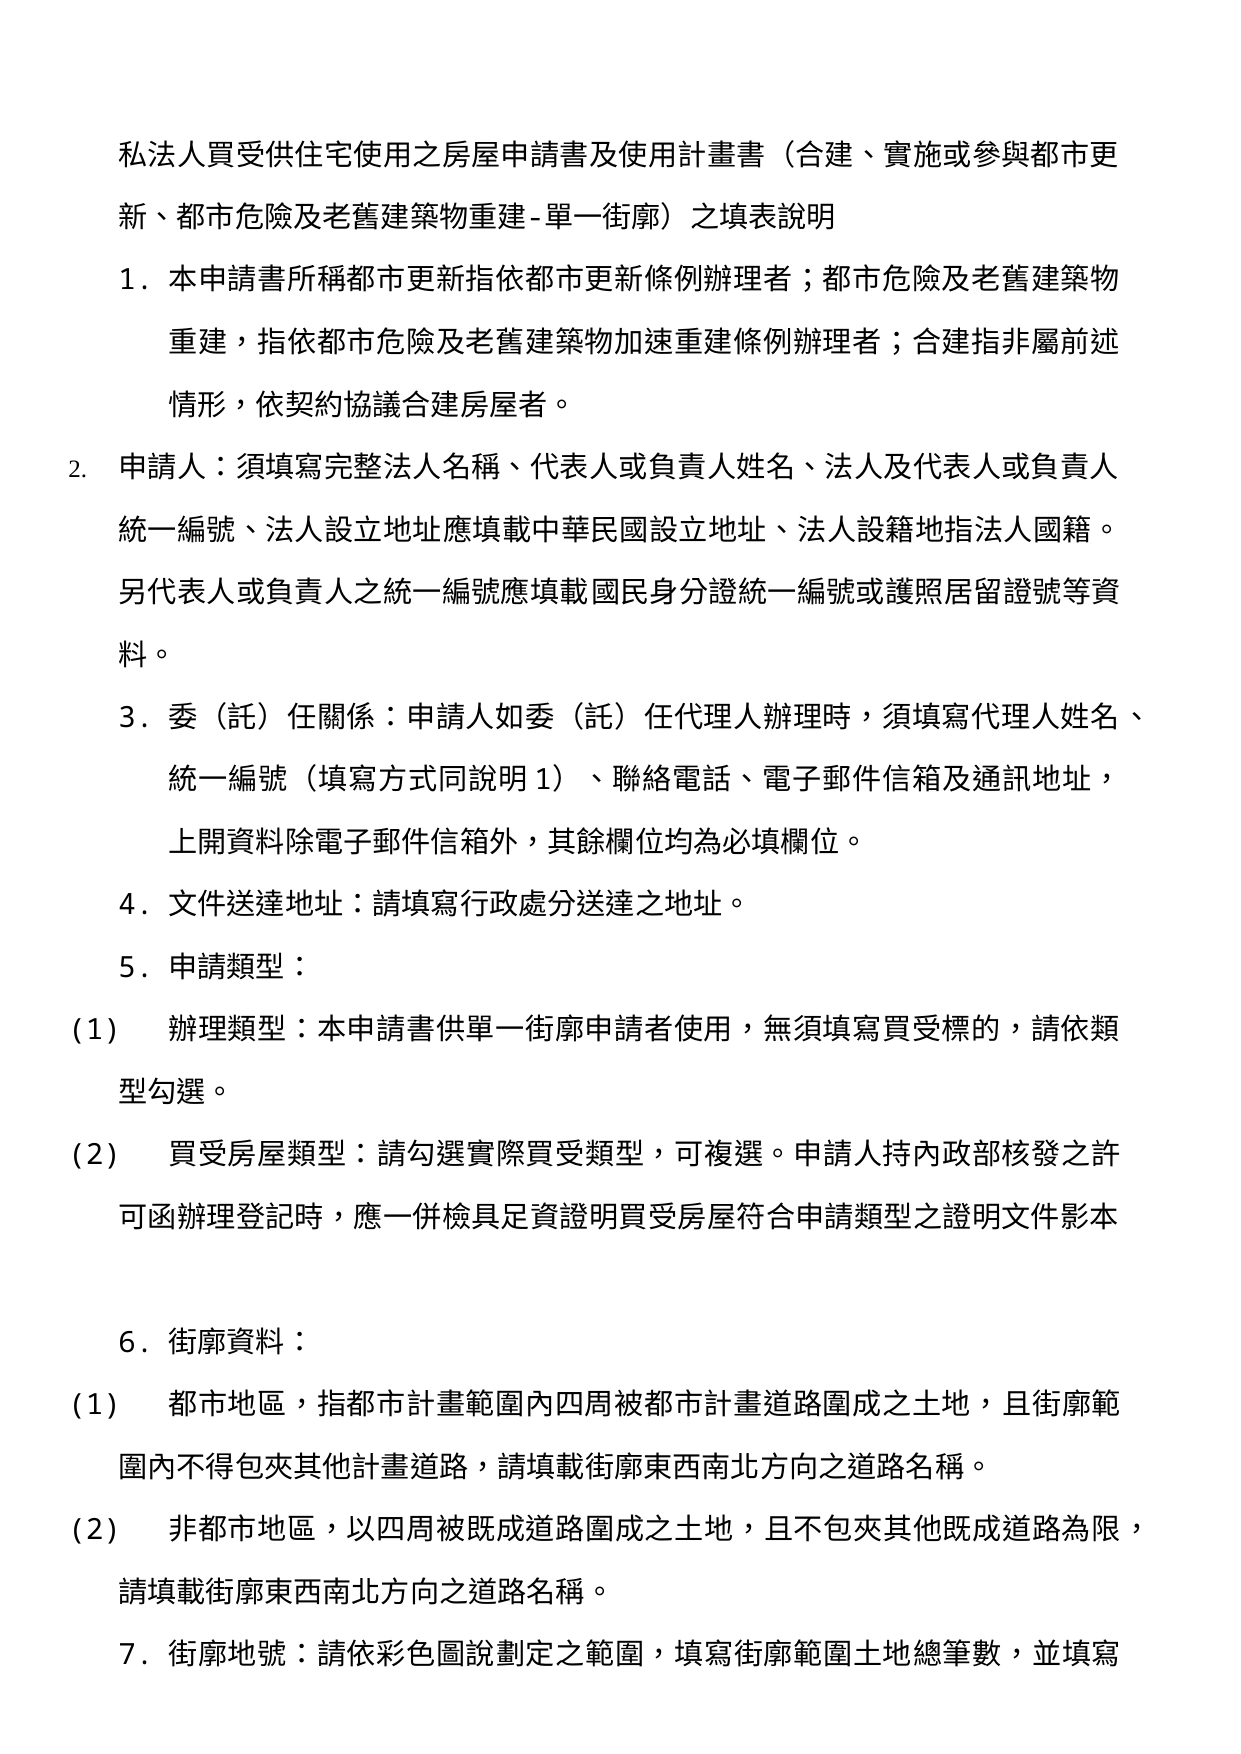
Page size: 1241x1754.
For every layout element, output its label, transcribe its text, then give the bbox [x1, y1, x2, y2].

list 委（託）任關係：申請人如委（託）任代理人辦理時，須填寫代理人姓名、統一編號（填寫方式同說明1）、聯絡電話、電子郵件信箱及通訊地址，上開資料除電子郵件信箱外，其餘欄位均為必填欄位。 [118, 673, 1122, 861]
list 街廓地號：請依彩色圖說劃定之範圍，填寫街廓範圍土地總筆數，並填寫 [118, 1611, 1122, 1673]
list 買受房屋類型：請勾選實際買受類型，可複選。申請人持內政部核發之許可函辦理登記時，應一併檢具足資證明買受房屋符合申請類型之證明文件影本。 [68, 1111, 1122, 1298]
list 申請類型： [118, 923, 1122, 986]
list 街廓資料： [118, 1298, 1122, 1361]
list 都市地區，指都市計畫範圍內四周被都市計畫道路圍成之土地，且街廓範圍內不得包夾其他計畫道路，請填載街廓東西南北方向之道路名稱。 [68, 1361, 1122, 1486]
list 辦理類型：本申請書供單一街廓申請者使用，無須填寫買受標的，請依類型勾選。 [68, 986, 1122, 1111]
list 本申請書所稱都市更新指依都市更新條例辦理者；都市危險及老舊建築物重建，指依都市危險及老舊建築物加速重建條例辦理者；合建指非屬前述情形，依契約協議合建房屋者。 [118, 236, 1122, 423]
list 文件送達地址：請填寫行政處分送達之地址。 [118, 861, 1122, 923]
list 申請人：須填寫完整法人名稱、代表人或負責人姓名、法人及代表人或負責人統一編號、法人設立地址應填載中華民國設立地址、法人設籍地指法人國籍。另代表人或負責人之統一編號應填載國民身分證統一編號或護照居留證號等資料。 [68, 423, 1122, 673]
text 私法人買受供住宅使用之房屋申請書及使用計畫書（合建、實施或參與都市更新、都市危險及老舊建築物重建-單一街廓）之填表說明 [118, 111, 1122, 236]
list 非都市地區，以四周被既成道路圍成之土地，且不包夾其他既成道路為限，請填載街廓東西南北方向之道路名稱。 [68, 1486, 1122, 1611]
